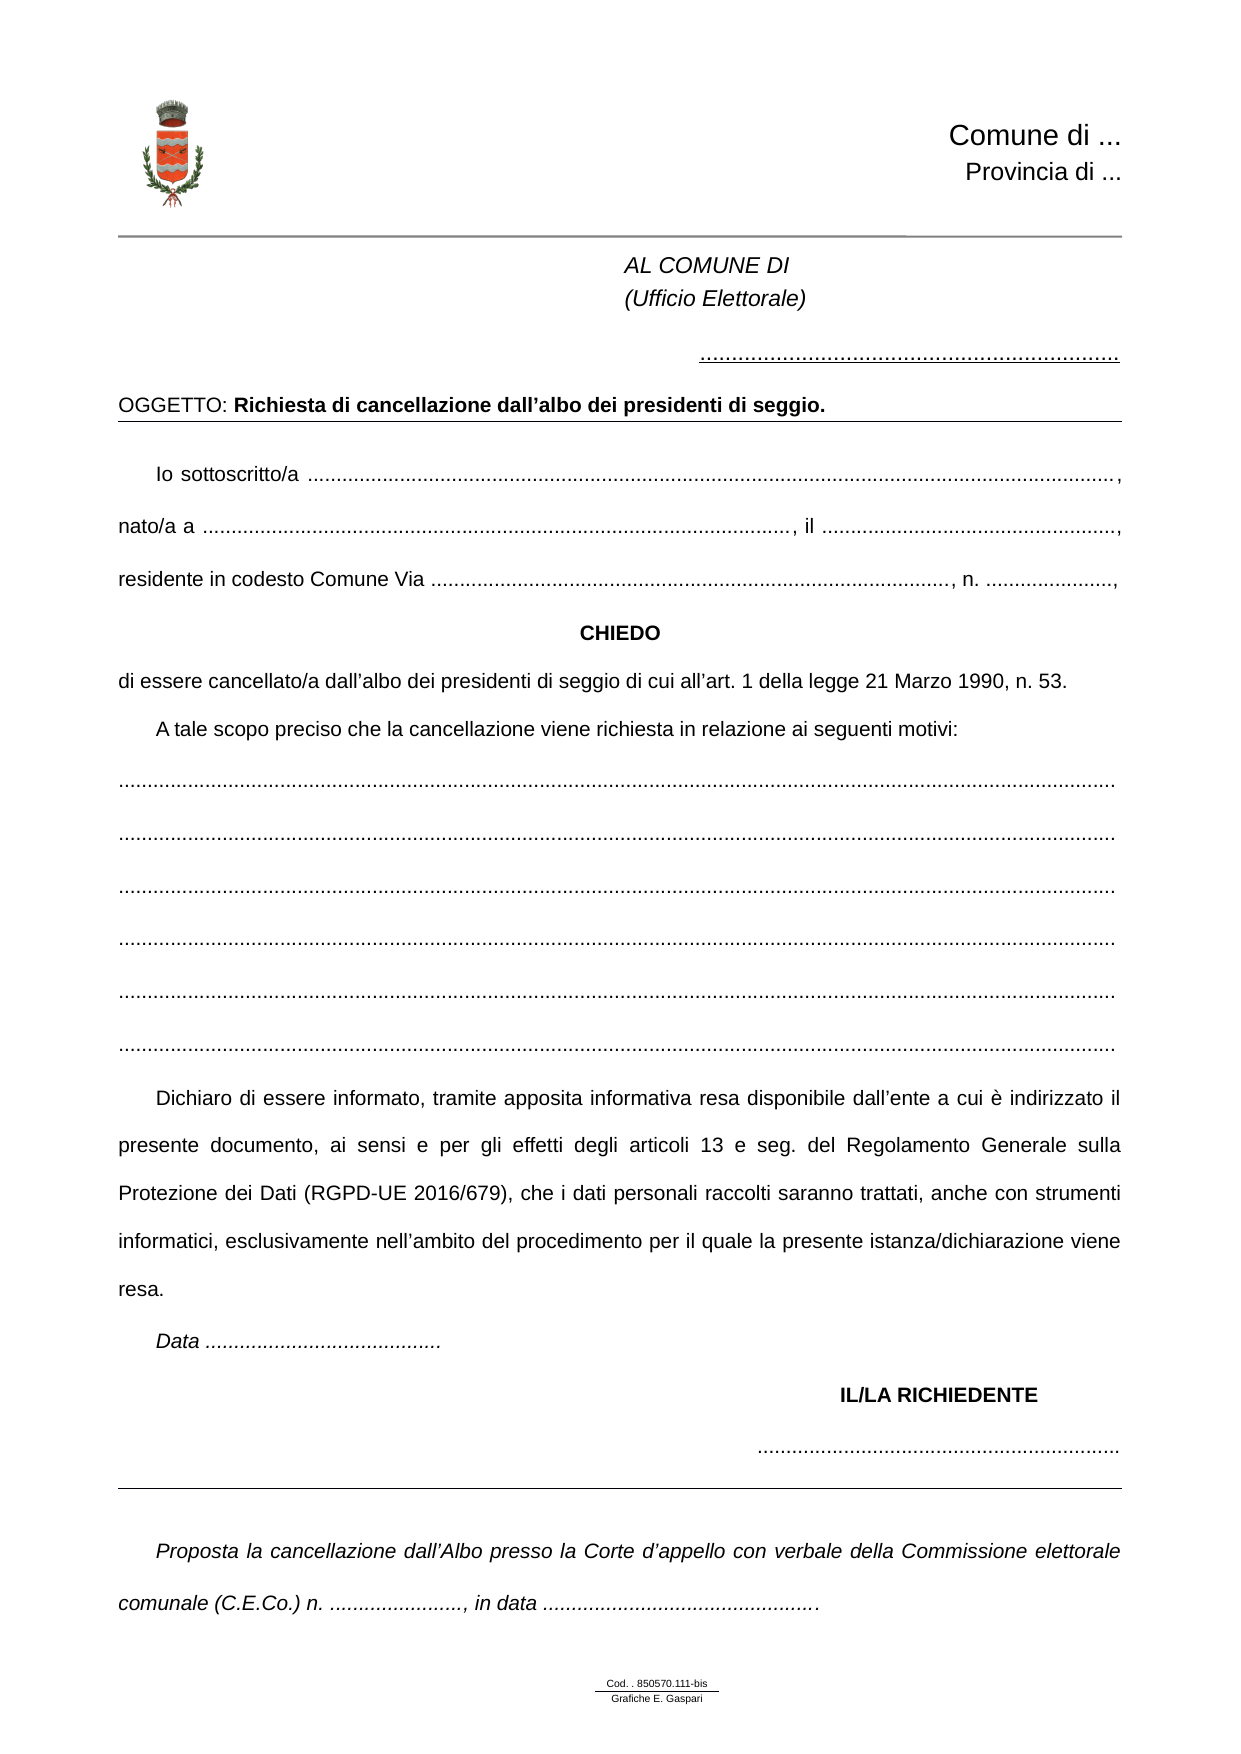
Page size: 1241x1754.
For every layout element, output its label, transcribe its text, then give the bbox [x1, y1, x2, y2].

subtitle AL COMUNE DI [624, 252, 1122, 278]
text .................................................................. [624, 337, 1122, 366]
text ............................................................... [756, 1430, 1122, 1459]
text Comune di ... [224, 118, 1122, 152]
subtitle IL/LA RICHIEDENTE [756, 1382, 1122, 1406]
text A tale scopo preciso che la cancellazione viene richiesta in relazione ai seguenti motivi: [118, 716, 1122, 740]
text Io sottoscritto/a ............................................................................................................................................, nato/a a ......................................................................................................, il ..................................................., residente in codesto Comune Via .........................................................................................., n. ......................, [118, 458, 1122, 592]
text Data ......................................... [118, 1325, 1122, 1354]
text di essere cancellato/a dall’albo dei presidenti di seggio di cui all’art. 1 della legge 21 Marzo 1990, n. 53. [118, 668, 1122, 692]
text (Ufficio Elettorale) [624, 285, 1122, 311]
text OGGETTO: Richiesta di cancellazione dall’albo dei presidenti di seggio. [118, 393, 1122, 421]
text Proposta la cancellazione dall’Albo presso la Corte d’appello con verbale della Commissione elettorale comunale (C.E.Co.) n. ......................., in data ................................................ [118, 1536, 1122, 1616]
text ............................................................................................................................................................................. ............................................................................................................................................................................. ............................................................................................................................................................................. ............................................................................................................................................................................. ............................................................................................................................................................................. ............................................................................................................................................................................. [118, 764, 1122, 1057]
text Provincia di ... [224, 157, 1122, 185]
picture [122, 87, 224, 219]
text Dichiaro di essere informato, tramite apposita informativa resa disponibile dall’ente a cui è indirizzato il presente documento, ai sensi e per gli effetti degli articoli 13 e seg. del Regolamento Generale sulla Protezione dei Dati (RGPD-UE 2016/679), che i dati personali raccolti saranno trattati, anche con strumenti informatici, esclusivamente nell’ambito del procedimento per il quale la presente istanza/dichiarazione viene resa. [118, 1085, 1122, 1301]
subtitle CHIEDO [118, 621, 1122, 644]
